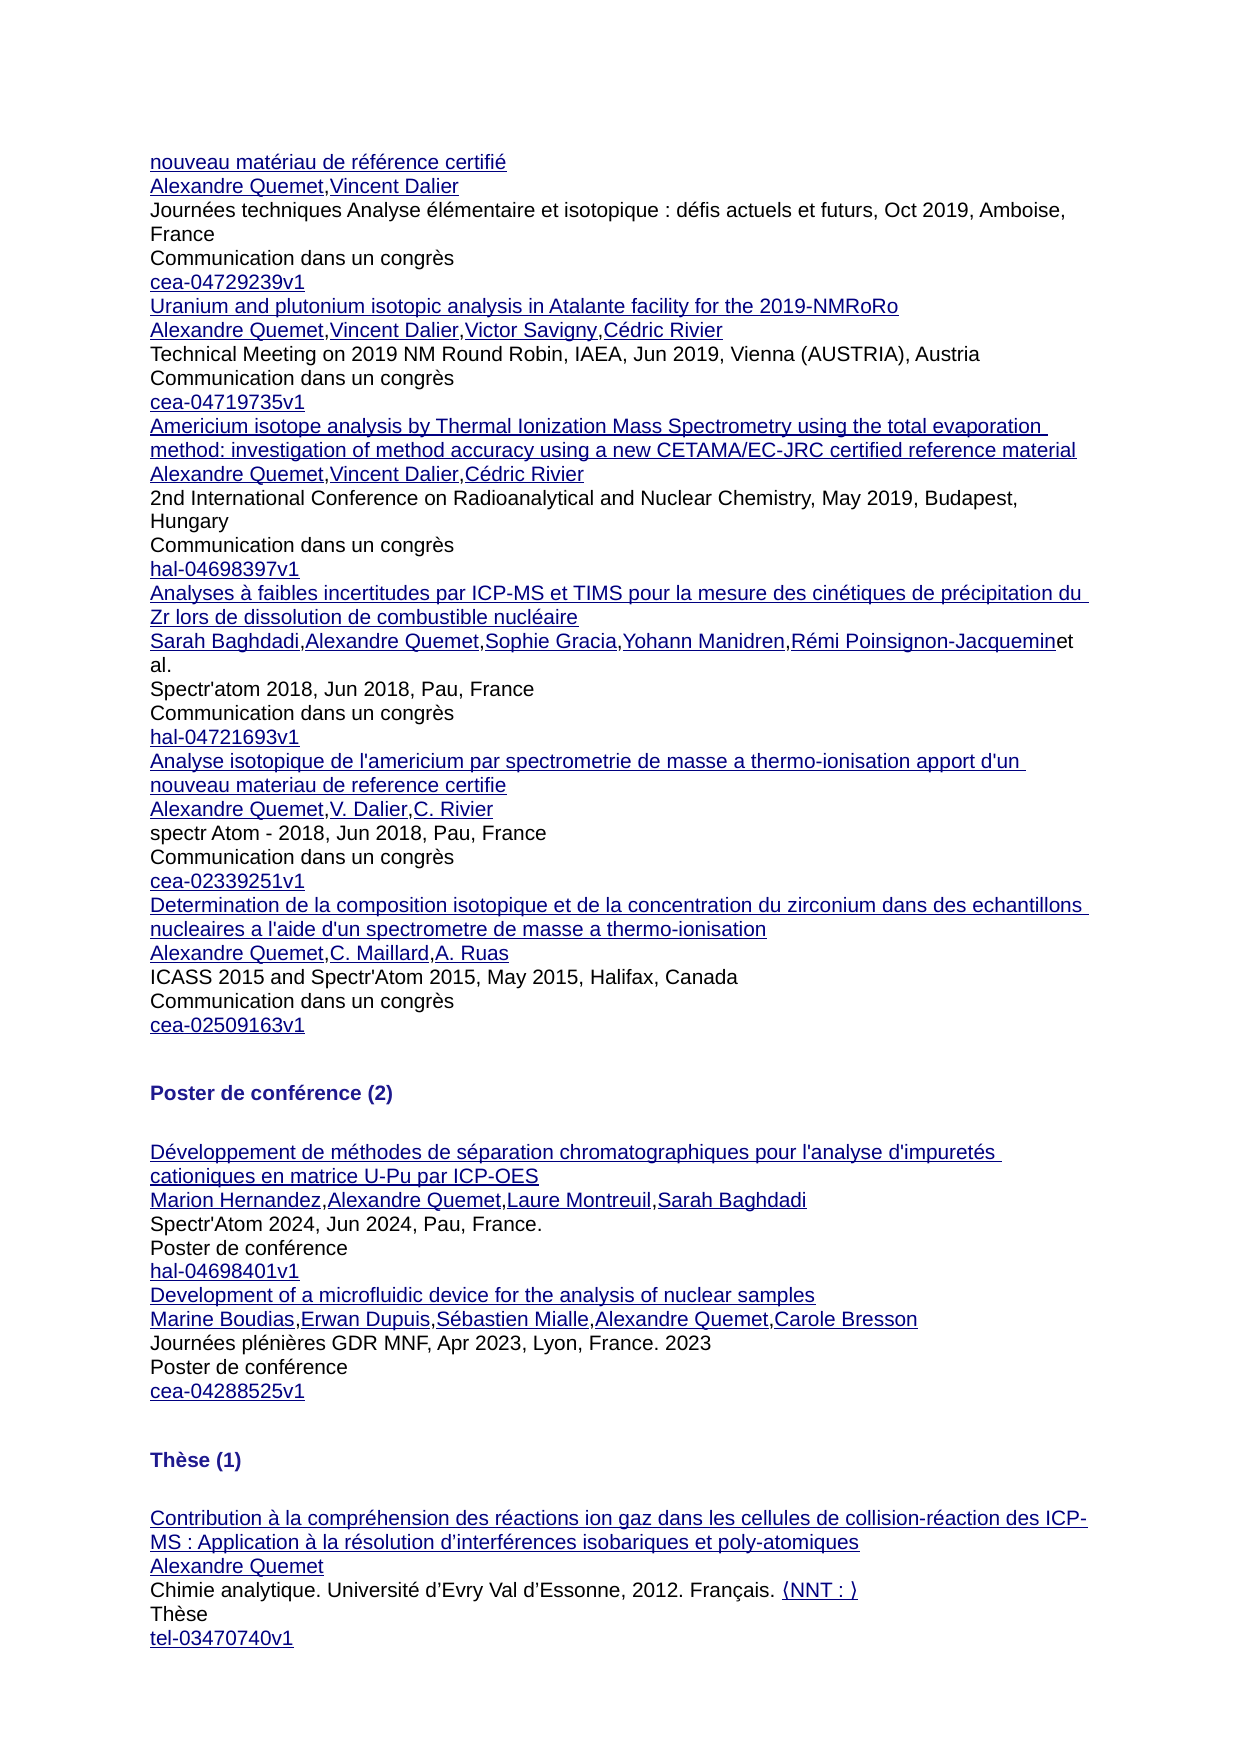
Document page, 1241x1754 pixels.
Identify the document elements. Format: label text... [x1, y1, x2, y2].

table_cell Analyses à faibles incertitudes par ICP-MS et TIMS pour la mesure des cinétiques de précipitation du Zr lors de dissolution de combustible nucléaire Sarah Baghdadi,Alexandre Quemet,Sophie Gracia,Yohann Manidren,Rémi Poinsignon-Jacqueminet al. Spectr'atom 2018, Jun 2018, Pau, France Communication dans un congrès hal-04721693v1 [150, 581, 1090, 749]
table_header Contribution à la compréhension des réactions ion gaz dans les cellules de collision-réaction des ICP-MS : Application à la résolution d’interférences isobariques et poly-atomiques Alexandre Quemet Chimie analytique. Université d’Evry Val d’Essonne, 2012. Français. ⟨NNT : ⟩ Thèse tel-03470740v1 [150, 1506, 1090, 1650]
subtitle Poster de conférence (2) [150, 1081, 1090, 1105]
subtitle Thèse (1) [150, 1448, 1090, 1472]
table_cell nouveau matériau de référence certifié Alexandre Quemet,Vincent Dalier Journées techniques Analyse élémentaire et isotopique : défis actuels et futurs, Oct 2019, Amboise, France Communication dans un congrès cea-04729239v1 [150, 150, 1090, 294]
table_cell Analyse isotopique de l'americium par spectrometrie de masse a thermo-ionisation apport d'un nouveau materiau de reference certifie Alexandre Quemet,V. Dalier,C. Rivier spectr Atom - 2018, Jun 2018, Pau, France Communication dans un congrès cea-02339251v1 [150, 749, 1090, 893]
table_cell Determination de la composition isotopique et de la concentration du zirconium dans des echantillons nucleaires a l'aide d'un spectrometre de masse a thermo-ionisation Alexandre Quemet,C. Maillard,A. Ruas ICASS 2015 and Spectr'Atom 2015, May 2015, Halifax, Canada Communication dans un congrès cea-02509163v1 [150, 893, 1090, 1036]
table_cell Americium isotope analysis by Thermal Ionization Mass Spectrometry using the total evaporation method: investigation of method accuracy using a new CETAMA/EC-JRC certified reference material Alexandre Quemet,Vincent Dalier,Cédric Rivier 2nd International Conference on Radioanalytical and Nuclear Chemistry, May 2019, Budapest, Hungary Communication dans un congrès hal-04698397v1 [150, 414, 1090, 581]
table_header Développement de méthodes de séparation chromatographiques pour l'analyse d'impuretés cationiques en matrice U-Pu par ICP-OES Marion Hernandez,Alexandre Quemet,Laure Montreuil,Sarah Baghdadi Spectr'Atom 2024, Jun 2024, Pau, France. Poster de conférence hal-04698401v1 [150, 1140, 1090, 1283]
table_cell Development of a microfluidic device for the analysis of nuclear samples Marine Boudias,Erwan Dupuis,Sébastien Mialle,Alexandre Quemet,Carole Bresson Journées plénières GDR MNF, Apr 2023, Lyon, France. 2023 Poster de conférence cea-04288525v1 [150, 1283, 1090, 1403]
table_cell Uranium and plutonium isotopic analysis in Atalante facility for the 2019-NMRoRo Alexandre Quemet,Vincent Dalier,Victor Savigny,Cédric Rivier Technical Meeting on 2019 NM Round Robin, IAEA, Jun 2019, Vienna (AUSTRIA), Austria Communication dans un congrès cea-04719735v1 [150, 294, 1090, 413]
